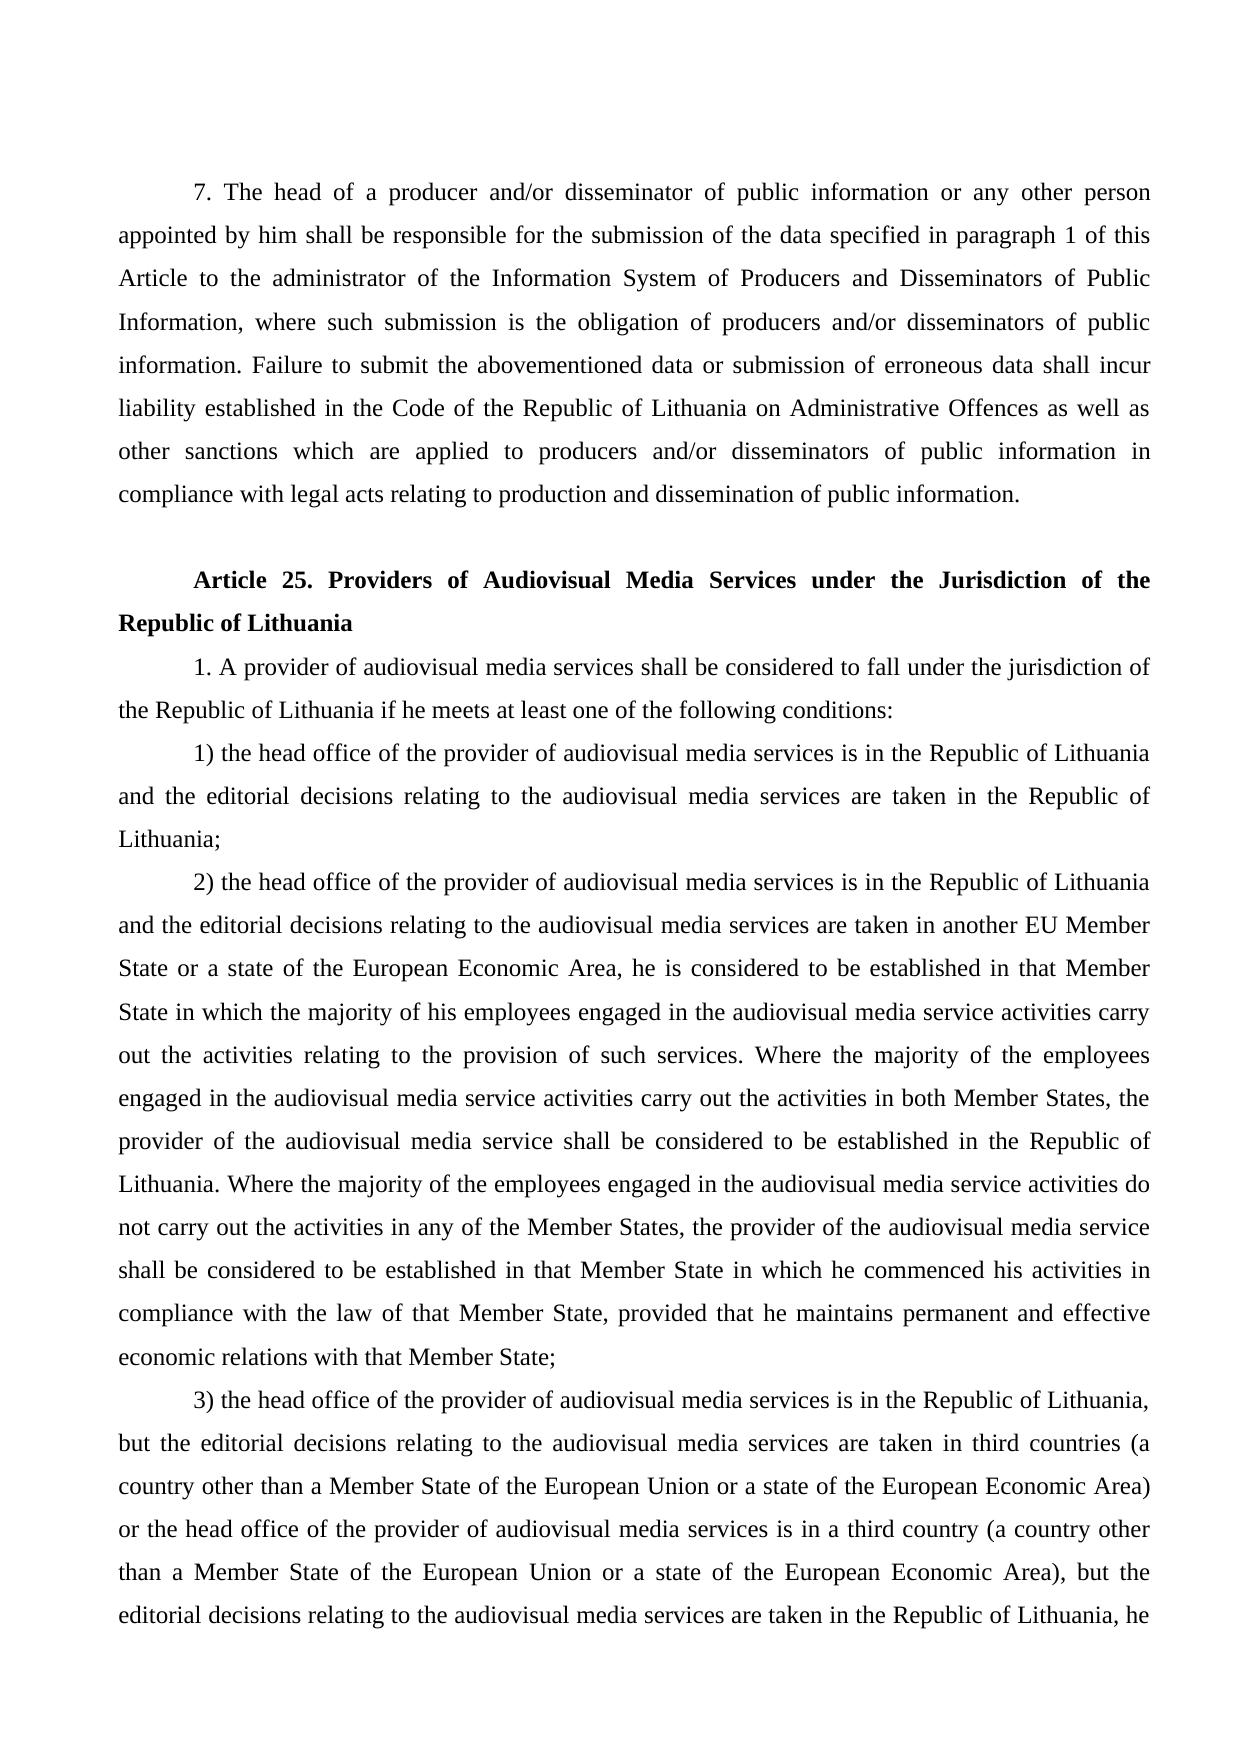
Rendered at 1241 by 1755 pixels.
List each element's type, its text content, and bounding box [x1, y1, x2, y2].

text 1) the head office of the provider of audiovisual media services is in the Republic of Lithuania and the editorial decisions relating to the audiovisual media services are taken in the Republic of Lithuania; [118, 738, 1152, 853]
text Article 25. Providers of Audiovisual Media Services under the Jurisdiction of the Republic of Lithuania [118, 565, 1152, 637]
text 3) the head office of the provider of audiovisual media services is in the Republic of Lithuania, but the editorial decisions relating to the audiovisual media services are taken in third countries (a country other than a Member State of the European Union or a state of the European Economic Area) or the head office of the provider of audiovisual media services is in a third country (a country other than a Member State of the European Union or a state of the European Economic Area), but the editorial decisions relating to the audiovisual media services are taken in the Republic of Lithuania, he [118, 1385, 1152, 1629]
text 1. A provider of audiovisual media services shall be considered to fall under the jurisdiction of the Republic of Lithuania if he meets at least one of the following conditions: [118, 652, 1152, 723]
text 2) the head office of the provider of audiovisual media services is in the Republic of Lithuania and the editorial decisions relating to the audiovisual media services are taken in another EU Member State or a state of the European Economic Area, he is considered to be established in that Member State in which the majority of his employees engaged in the audiovisual media service activities carry out the activities relating to the provision of such services. Where the majority of the employees engaged in the audiovisual media service activities carry out the activities in both Member States, the provider of the audiovisual media service shall be considered to be established in the Republic of Lithuania. Where the majority of the employees engaged in the audiovisual media service activities do not carry out the activities in any of the Member States, the provider of the audiovisual media service shall be considered to be established in that Member State in which he commenced his activities in compliance with the law of that Member State, provided that he maintains permanent and effective economic relations with that Member State; [118, 867, 1152, 1370]
text 7. The head of a producer and/or disseminator of public information or any other person appointed by him shall be responsible for the submission of the data specified in paragraph 1 of this Article to the administrator of the Information System of Producers and Disseminators of Public Information, where such submission is the obligation of producers and/or disseminators of public information. Failure to submit the abovementioned data or submission of erroneous data shall incur liability established in the Code of the Republic of Lithuania on Administrative Offences as well as other sanctions which are applied to producers and/or disseminators of public information in compliance with legal acts relating to production and dissemination of public information. [118, 177, 1152, 508]
